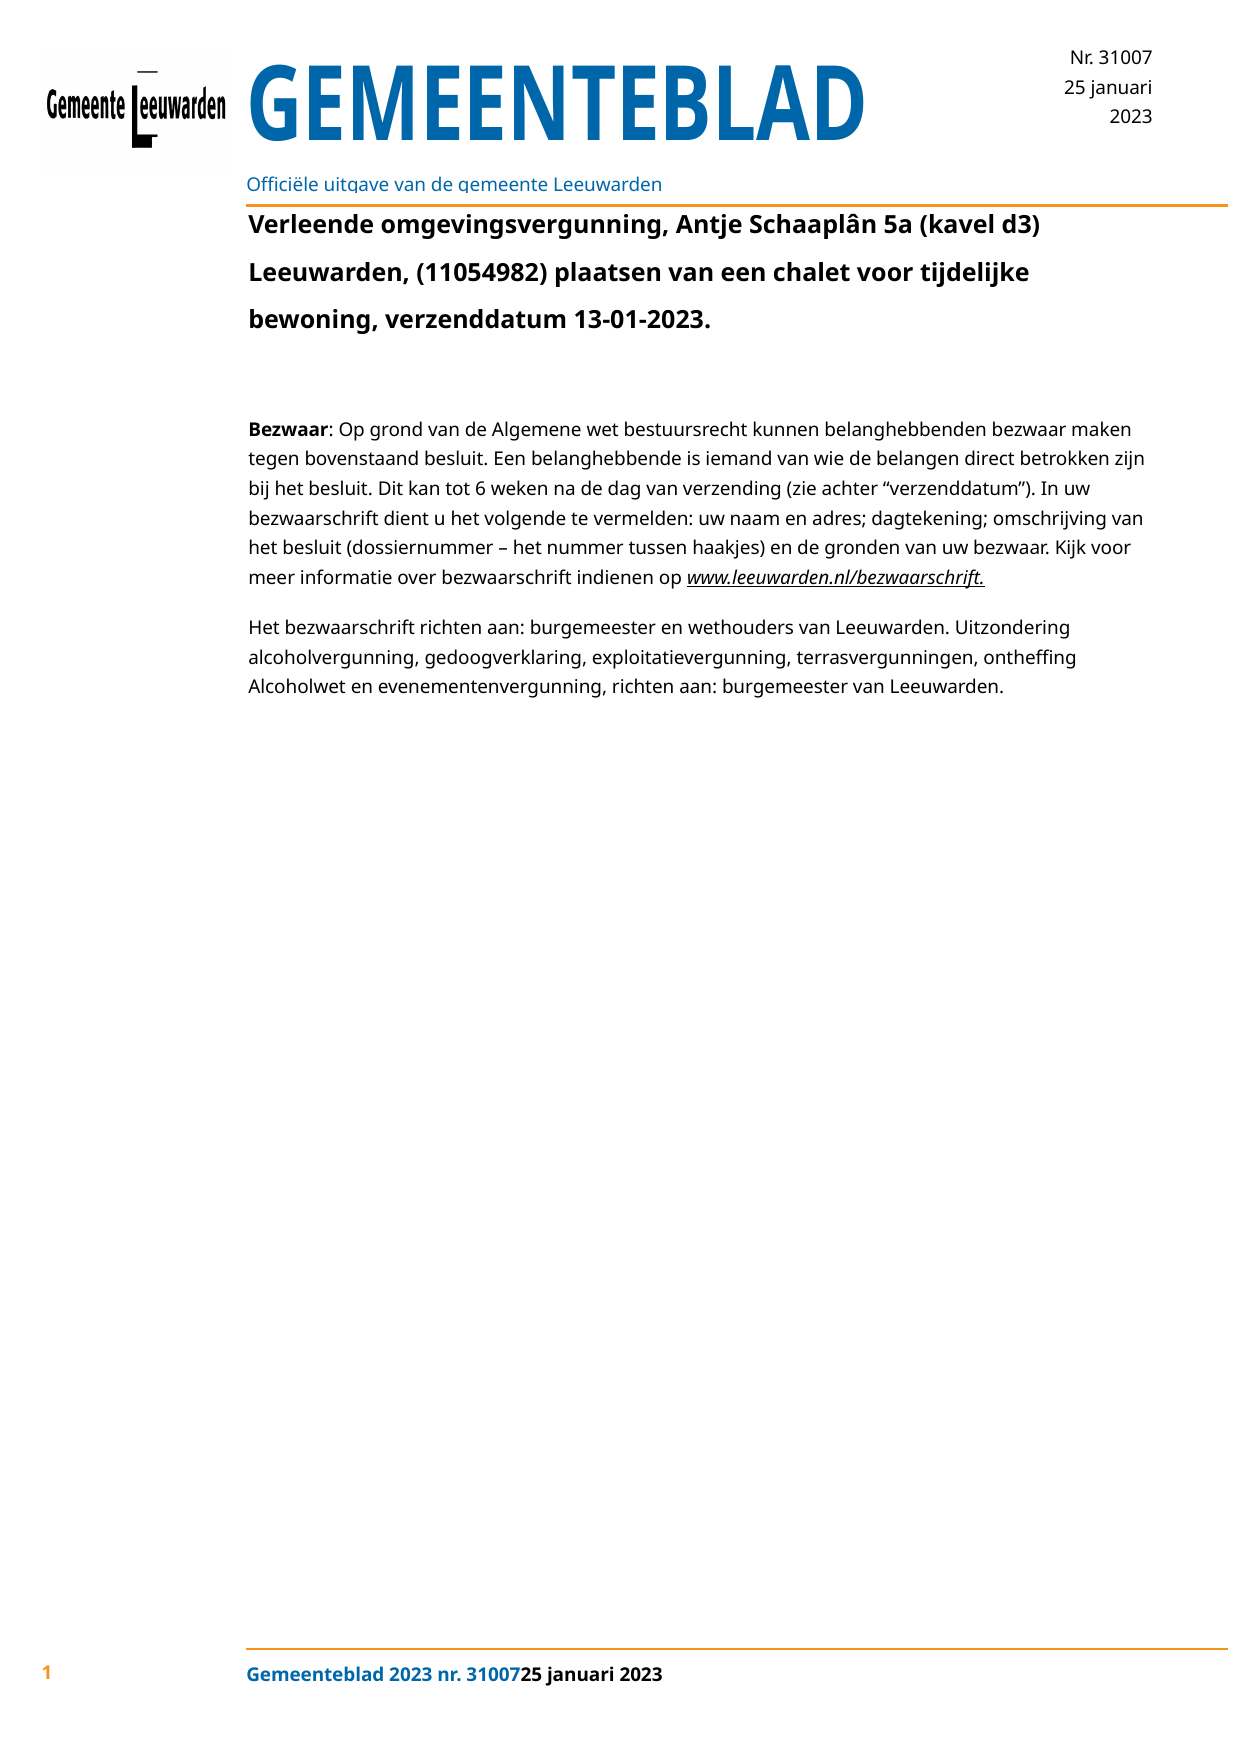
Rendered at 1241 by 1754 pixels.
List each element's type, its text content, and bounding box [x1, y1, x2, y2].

text Het bezwaarschrift richten aan: burgemeester en wethouders van Leeuwarden. Uitzondering alcoholvergunning, gedoogverklaring, exploitatievergunning, terrasvergunningen, ontheffing Alcoholwet en evenementenvergunning, richten aan: burgemeester van Leeuwarden. [248, 614, 1152, 699]
text Verleende omgevingsvergunning, Antje Schaaplân 5a (kavel d3) Leeuwarden, (11054982) plaatsen van een chalet voor tijdelijke bewoning, verzenddatum 13-01-2023. [248, 207, 1152, 336]
text Bezwaar: Op grond van de Algemene wet bestuursrecht kunnen belanghebbenden bezwaar maken tegen bovenstaand besluit. Een belanghebbende is iemand van wie de belangen direct betrokken zijn bij het besluit. Dit kan tot 6 weken na de dag van verzending (zie achter “verzenddatum”). In uw bezwaarschrift dient u het volgende te vermelden: uw naam en adres; dagtekening; omschrijving van het besluit (dossiernummer – het nummer tussen haakjes) en de gronden van uw bezwaar. Kijk voor meer informatie over bezwaarschrift indienen op www.leeuwarden.nl/bezwaarschrift. [248, 416, 1152, 589]
picture [41, 47, 231, 172]
